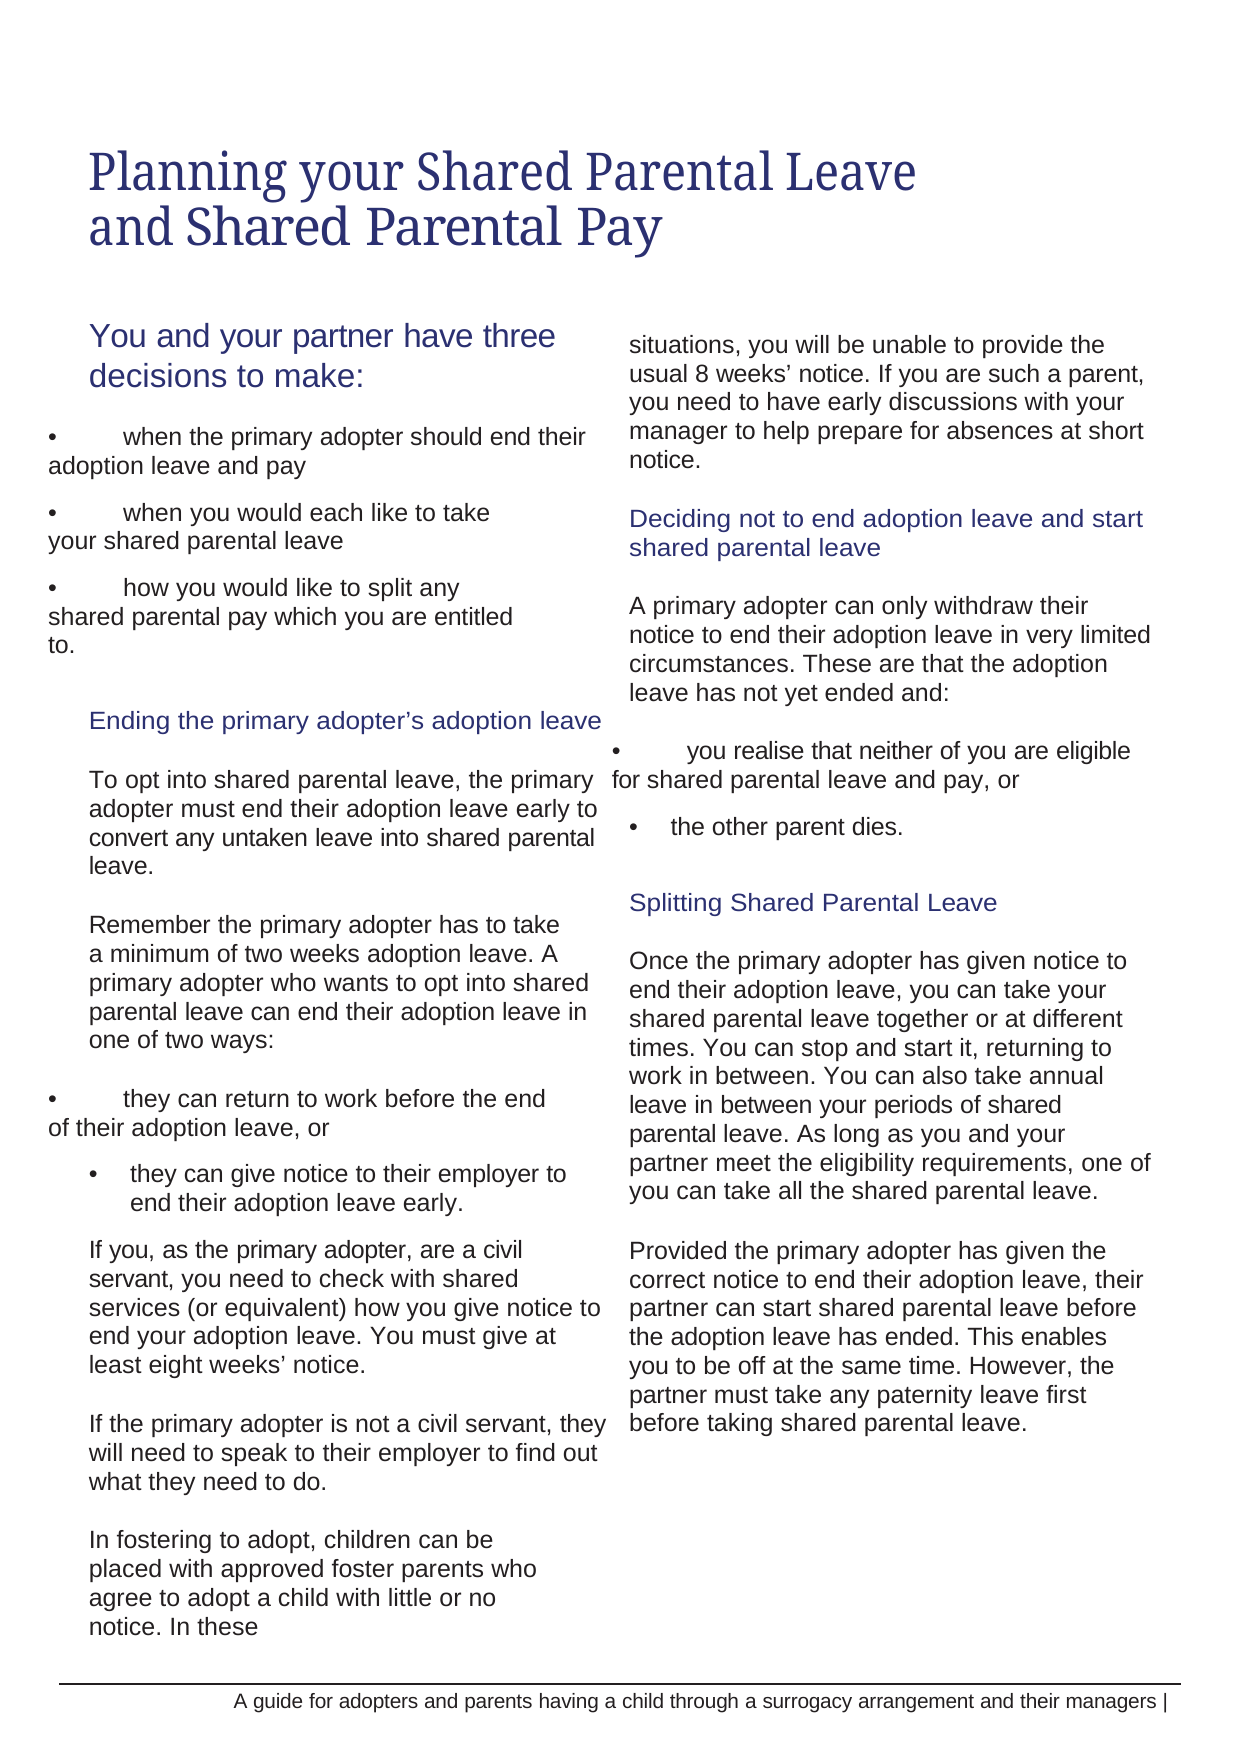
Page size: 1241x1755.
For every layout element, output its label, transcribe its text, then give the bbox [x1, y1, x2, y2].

text In fostering to adopt, children can be placed with approved foster parents who agree to adopt a child with little or no notice. In these [88, 1525, 563, 1640]
text Deciding not to end adoption leave and start shared parental leave [629, 504, 1152, 561]
text A primary adopter can only withdraw their notice to end their adoption leave in very limited circumstances. These are that the adoption leave has not yet ended and: [629, 591, 1152, 706]
text Once the primary adopter has given notice to end their adoption leave, you can take your shared parental leave together or at different times. You can stop and start it, returning to work in between. You can also take annual leave in between your periods of shared parental leave. As long as you and your partner meet the eligibility requirements, one of you can take all the shared parental leave. [629, 946, 1151, 1205]
text To opt into shared parental leave, the primary adopter must end their adoption leave early to convert any untaken leave into shared parental leave. [88, 765, 607, 880]
list the other parent dies. [629, 812, 1193, 840]
list how you would like to split any shared parental pay which you are entitled to. [48, 573, 539, 659]
text situations, you will be unable to provide the usual 8 weeks’ notice. If you are such a parent, you need to have early discussions with your manager to help prepare for absences at short notice. [629, 330, 1152, 474]
text If you, as the primary adopter, are a civil servant, you need to check with shared services (or equivalent) how you give notice to end your adoption leave. You must give at least eight weeks’ notice. [88, 1235, 607, 1379]
text primary adopter who wants to opt into shared parental leave can end their adoption leave in one of two ways: [88, 968, 607, 1054]
list they can give notice to their employer to end their adoption leave early. [88, 1159, 607, 1217]
list when the primary adopter should end their adoption leave and pay [48, 422, 587, 479]
text You and your partner have three decisions to make: [88, 317, 607, 394]
list they can return to work before the end of their adoption leave, or [48, 1084, 571, 1142]
list you realise that neither of you are eligible for shared parental leave and pay, or [612, 736, 1141, 794]
text Splitting Shared Parental Leave [629, 888, 1193, 916]
text If the primary adopter is not a civil servant, they will need to speak to their employer to find out what they need to do. [88, 1409, 607, 1495]
list when you would each like to take your shared parental leave [48, 497, 542, 555]
text Provided the primary adopter has given the correct notice to end their adoption leave, their partner can start shared parental leave before the adoption leave has ended. This enables you to be off at the same time. However, the partner must take any paternity leave first before taking shared parental leave. [629, 1236, 1152, 1437]
text Ending the primary adopter’s adoption leave [88, 706, 607, 735]
text Remember the primary adopter has to take a minimum of two weeks adoption leave. A [88, 910, 561, 968]
